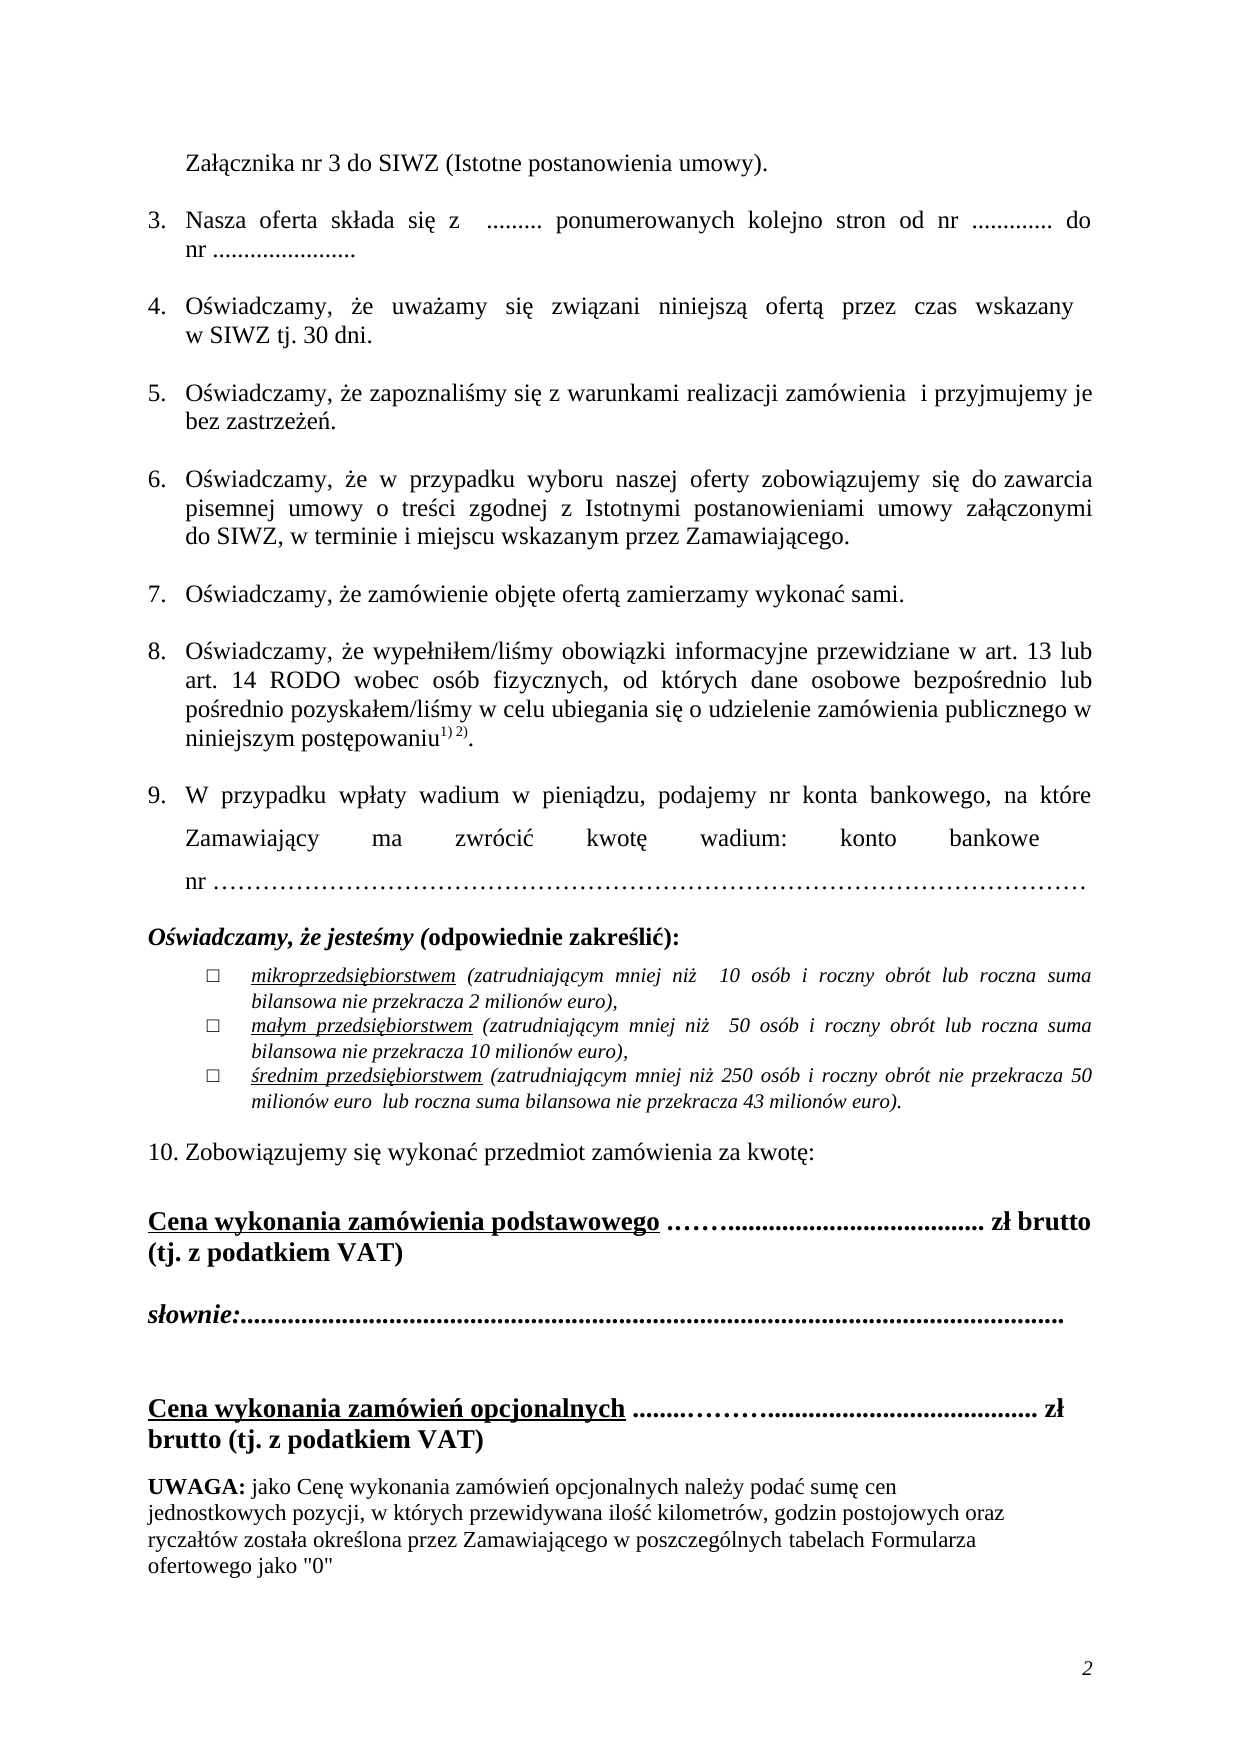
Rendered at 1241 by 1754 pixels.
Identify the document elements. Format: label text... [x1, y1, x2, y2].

text Oświadczamy, że jesteśmy (odpowiednie zakreślić): [148, 922, 1093, 951]
list małym przedsiębiorstwem (zatrudniającym mniej niż 50 osób i roczny obrót lub roczna suma bilansowa nie przekracza 10 milionów euro), [207, 1013, 1093, 1063]
list Oświadczamy, że w przypadku wyboru naszej oferty zobowiązujemy się do zawarcia pisemnej umowy o treści zgodnej z Istotnymi postanowieniami umowy załączonymi do SIWZ, w terminie i miejscu wskazanym przez Zamawiającego. [148, 464, 1093, 550]
text Cena wykonania zamówień opcjonalnych ........………........................................ zł brutto (tj. z podatkiem VAT) [148, 1392, 1093, 1454]
subtitle Cena wykonania zamówienia podstawowego .……...................................... zł brutto (tj. z podatkiem VAT) [148, 1205, 1093, 1267]
list średnim przedsiębiorstwem (zatrudniającym mniej niż 250 osób i roczny obrót nie przekracza 50 milionów euro lub roczna suma bilansowa nie przekracza 43 milionów euro). [207, 1063, 1093, 1113]
list Oświadczamy, że uważamy się związani niniejszą ofertą przez czas wskazany w SIWZ tj. 30 dni. [148, 291, 1093, 349]
list Załącznika nr 3 do SIWZ (Istotne postanowienia umowy). [148, 148, 1093, 176]
text UWAGA: jako Cenę wykonania zamówień opcjonalnych należy podać sumę cen jednostkowych pozycji, w których przewidywana ilość kilometrów, godzin postojowych oraz ryczałtów została określona przez Zamawiającego w poszczególnych tabelach Formularza ofertowego jako "0" [148, 1473, 1093, 1578]
list W przypadku wpłaty wadium w pieniądzu, podajemy nr konta bankowego, na które Zamawiający ma zwrócić kwotę wadium: konto bankowe nr …………………………………………………………………………………………… [148, 780, 1093, 895]
list Oświadczamy, że zapoznaliśmy się z warunkami realizacji zamówienia i przyjmujemy je bez zastrzeżeń. [148, 378, 1093, 435]
list Oświadczamy, że zamówienie objęte ofertą zamierzamy wykonać sami. [148, 579, 1093, 608]
list Oświadczamy, że wypełniłem/liśmy obowiązki informacyjne przewidziane w art. 13 lub art. 14 RODO wobec osób fizycznych, od których dane osobowe bezpośrednio lub pośrednio pozyskałem/liśmy w celu ubiegania się o udzielenie zamówienia publicznego w niniejszym postępowaniu1) 2). [148, 636, 1093, 751]
list Zobowiązujemy się wykonać przedmiot zamówienia za kwotę: [148, 1137, 1093, 1165]
list mikroprzedsiębiorstwem (zatrudniającym mniej niż 10 osób i roczny obrót lub roczna suma bilansowa nie przekracza 2 milionów euro), [207, 963, 1093, 1013]
list Nasza oferta składa się z ......... ponumerowanych kolejno stron od nr ............. do nr ....................... [148, 205, 1093, 263]
text słownie:.......................................................................................................................... [148, 1298, 1093, 1329]
